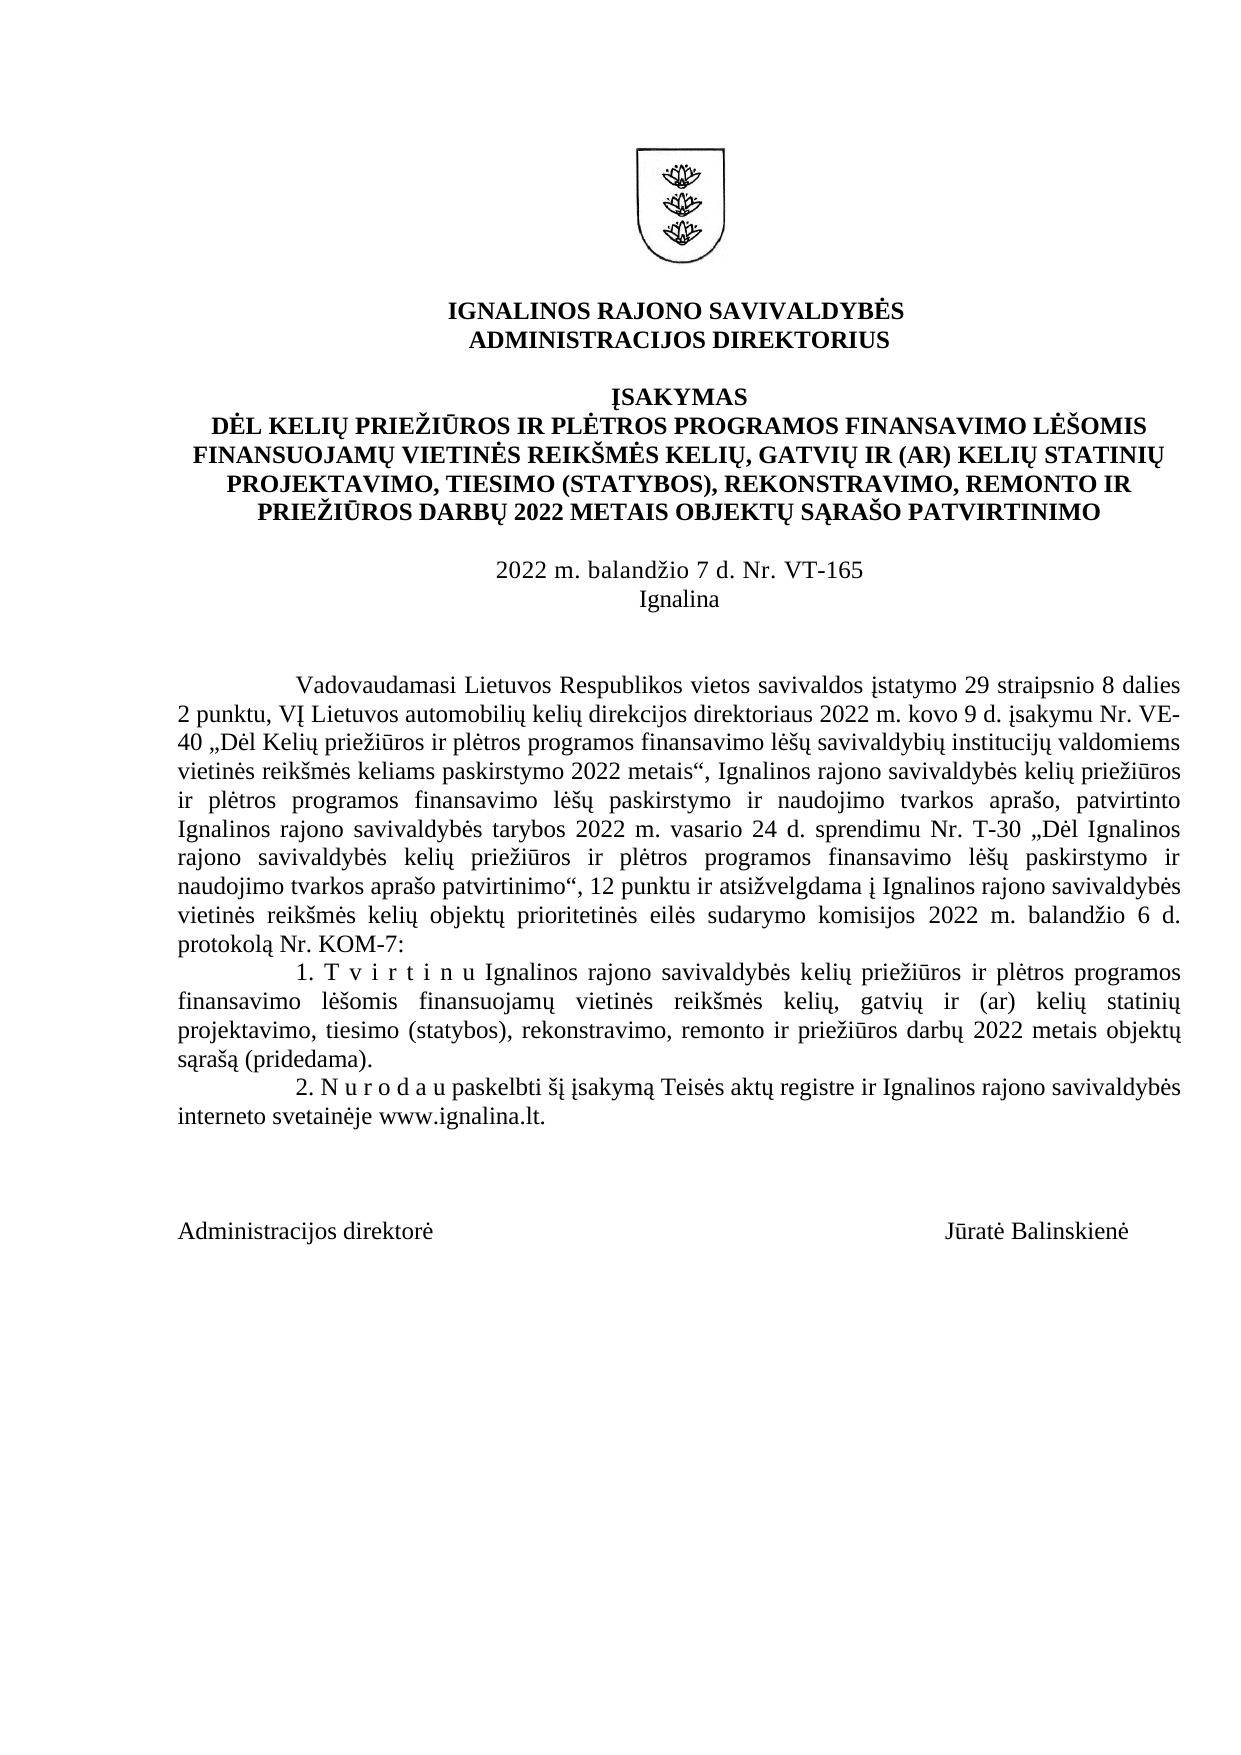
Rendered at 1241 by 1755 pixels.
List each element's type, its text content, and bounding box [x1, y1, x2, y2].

text ĮSAKYMAS [177, 382, 1181, 411]
text 2. N u r o d a u paskelbti šį įsakymą Teisės aktų registre ir Ignalinos rajono savivaldybės interneto svetainėje www.ignalina.lt. [177, 1072, 1181, 1130]
text ADMINISTRACIJOS DIREKTORIUS [177, 325, 1181, 354]
text DĖL KELIŲ PRIEŽIŪROS IR PLĖTROS PROGRAMOS FINANSAVIMO LĖŠOMIS FINANSUOJAMŲ VIETINĖS REIKŠMĖS KELIŲ, GATVIŲ IR (AR) KELIŲ STATINIŲ PROJEKTAVIMO, TIESIMO (STATYBOS), REKONSTRAVIMO, REMONTO IR PRIEŽIŪROS DARBŲ 2022 METAIS OBJEKTŲ SĄRAŠO PATVIRTINIMO [177, 411, 1181, 526]
text IGNALINOS RAJONO SAVIVALDYBĖS [177, 296, 1181, 325]
text Administracijos direktorė Jūratė Balinskienė [177, 1216, 1181, 1245]
text Vadovaudamasi Lietuvos Respublikos vietos savivaldos įstatymo 29 straipsnio 8 dalies 2 punktu, VĮ Lietuvos automobilių kelių direkcijos direktoriaus 2022 m. kovo 9 d. įsakymu Nr. VE-40 „Dėl Kelių priežiūros ir plėtros programos finansavimo lėšų savivaldybių institucijų valdomiems vietinės reikšmės keliams paskirstymo 2022 metais“, Ignalinos rajono savivaldybės kelių priežiūros ir plėtros programos finansavimo lėšų paskirstymo ir naudojimo tvarkos aprašo, patvirtinto Ignalinos rajono savivaldybės tarybos 2022 m. vasario 24 d. sprendimu Nr. T-30 „Dėl Ignalinos rajono savivaldybės kelių priežiūros ir plėtros programos finansavimo lėšų paskirstymo ir naudojimo tvarkos aprašo patvirtinimo“, 12 punktu ir atsižvelgdama į Ignalinos rajono savivaldybės vietinės reikšmės kelių objektų prioritetinės eilės sudarymo komisijos 2022 m. balandžio 6 d. protokolą Nr. KOM-7: [177, 670, 1181, 957]
text Ignalina [177, 584, 1181, 612]
text 1. T v i r t i n u Ignalinos rajono savivaldybės kelių priežiūros ir plėtros programos finansavimo lėšomis finansuojamų vietinės reikšmės kelių, gatvių ir (ar) kelių statinių projektavimo, tiesimo (statybos), rekonstravimo, remonto ir priežiūros darbų 2022 metais objektų sąrašą (pridedama). [177, 957, 1181, 1072]
text 2022 m. balandžio 7 d. Nr. VT-165 [177, 555, 1181, 584]
